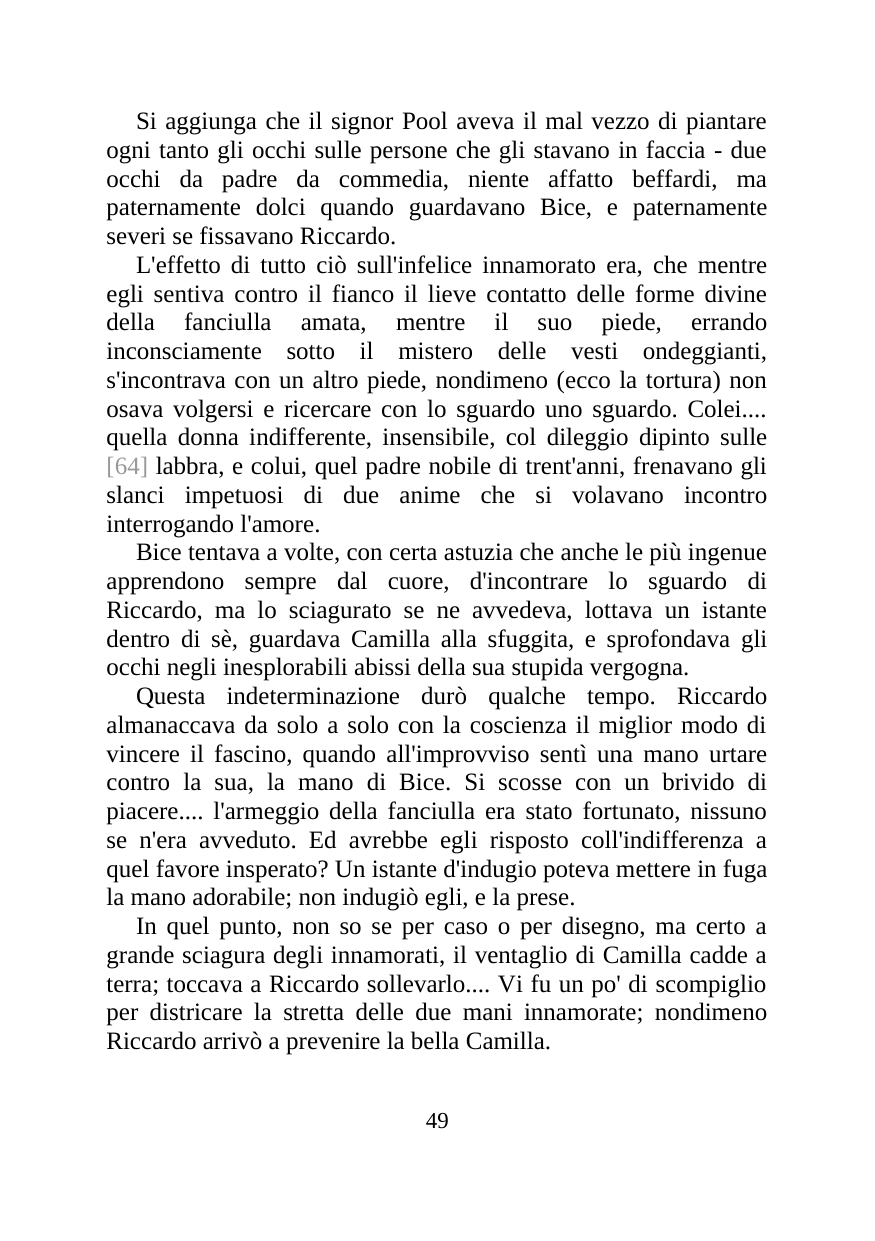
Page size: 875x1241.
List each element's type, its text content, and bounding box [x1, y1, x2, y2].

text Si aggiunga che il signor Pool aveva il mal vezzo di piantare ogni tanto gli occhi sulle persone che gli stavano in faccia - due occhi da padre da commedia, niente affatto beffardi, ma paternamente dolci quando guardavano Bice, e paternamente severi se fissavano Riccardo. [106, 106, 768, 250]
text Questa indeterminazione durò qualche tempo. Riccardo almanaccava da solo a solo con la coscienza il miglior modo di vincere il fascino, quando all'improvviso sentì una mano urtare contro la sua, la mano di Bice. Si scosse con un brivido di piacere.... l'armeggio della fanciulla era stato fortunato, nissuno se n'era avveduto. Ed avrebbe egli risposto coll'indifferenza a quel favore insperato? Un istante d'indugio poteva mettere in fuga la mano adorabile; non indugiò egli, e la prese. [106, 681, 768, 911]
text In quel punto, non so se per caso o per disegno, ma certo a grande sciagura degli innamorati, il ventaglio di Camilla cadde a terra; toccava a Riccardo sollevarlo.... Vi fu un po' di scompiglio per districare la stretta delle due mani innamorate; nondimeno Riccardo arrivò a prevenire la bella Camilla. [106, 911, 768, 1055]
text Bice tentava a volte, con certa astuzia che anche le più ingenue apprendono sempre dal cuore, d'incontrare lo sguardo di Riccardo, ma lo sciagurato se ne avvedeva, lottava un istante dentro di sè, guardava Camilla alla sfuggita, e sprofondava gli occhi negli inesplorabili abissi della sua stupida vergogna. [106, 537, 768, 681]
text L'effetto di tutto ciò sull'infelice innamorato era, che mentre egli sentiva contro il fianco il lieve contatto delle forme divine della fanciulla amata, mentre il suo piede, errando inconsciamente sotto il mistero delle vesti ondeggianti, s'incontrava con un altro piede, nondimeno (ecco la tortura) non osava volgersi e ricercare con lo sguardo uno sguardo. Colei.... quella donna indifferente, insensibile, col dileggio dipinto sulle [64] labbra, e colui, quel padre nobile di trent'anni, frenavano gli slanci impetuosi di due anime che si volavano incontro interrogando l'amore. [106, 250, 768, 537]
